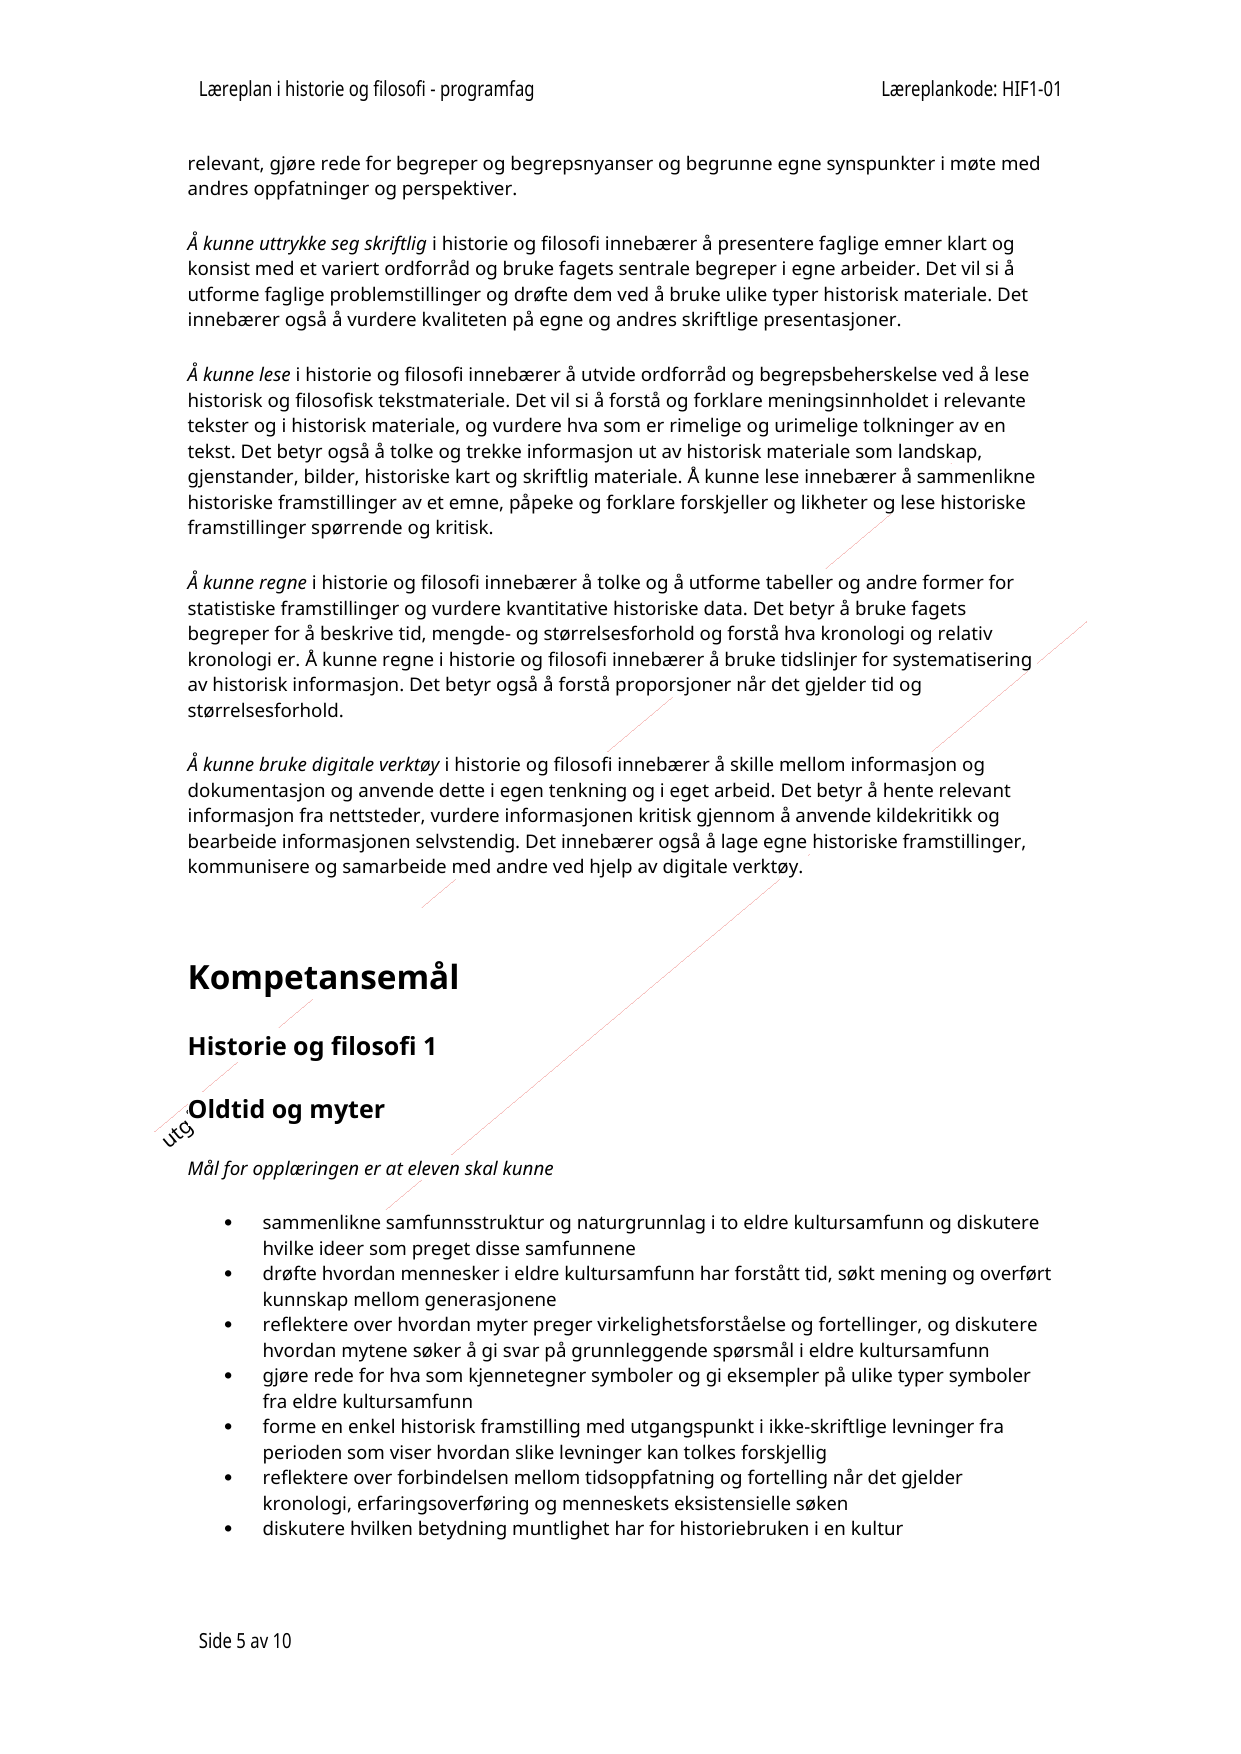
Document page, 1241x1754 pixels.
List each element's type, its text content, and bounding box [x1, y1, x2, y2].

subtitle Kompetansemål [639, 908, 1053, 999]
list diskutere hvilken betydning muntlighet har for historiebruken i en kultur [904, 1516, 1053, 1541]
subtitle Historie og filosofi 1 [437, 1028, 601, 1062]
list reflektere over forbindelsen mellom tidsoppfatning og fortelling når det gjelder kronologi, erfaringsoverføring og menneskets eksistensielle søken [848, 1465, 1053, 1516]
list sammenlikne samfunnsstruktur og naturgrunnlag i to eldre kultursamfunn og diskutere hvilke ideer som preget disse samfunnene [387, 1209, 1053, 1261]
list gjøre rede for hva som kjennetegner symboler og gi eksempler på ulike typer symboler fra eldre kultursamfunn [473, 1363, 1053, 1414]
subtitle Kompetansemål [468, 908, 744, 999]
subtitle Historie og filosofi 1 [563, 1028, 1053, 1062]
text Å kunne uttrykke seg skriftlig i historie og filosofi innebærer å presentere faglige emner klart og konsist med et variert ordforråd og bruke fagets sentrale begreper i egne arbeider. Det vil si å utforme faglige problemstillinger og drøfte dem ved å bruke ulike typer historisk materiale. Det innebærer også å vurdere kvaliteten på egne og andres skriftlige presentasjoner. [907, 230, 1053, 332]
subtitle Oldtid og myter [487, 1092, 1053, 1126]
subtitle Oldtid og myter [385, 1092, 524, 1126]
text Mål for opplæringen er at eleven skal kunne [561, 1155, 1053, 1180]
text Å kunne regne i historie og filosofi innebærer å tolke og å utforme tabeller og andre former for statistiske framstillinger og vurdere kvantitative historiske data. Det betyr å bruke fagets begreper for å beskrive tid, mengde- og størrelsesforhold og forstå hva kronologi og relativ kronologi er. Å kunne regne i historie og filosofi innebærer å bruke tidslinjer for systematisering av historisk informasjon. Det betyr også å forstå proporsjoner når det gjelder tid og størrelsesforhold. [644, 671, 1026, 722]
text Å kunne lese i historie og filosofi innebærer å utvide ordforråd og begrepsbeherskelse ved å lese historisk og filosofisk tekstmateriale. Det vil si å forstå og forklare meningsinnholdet i relevante tekster og i historisk materiale, og vurdere hva som er rimelige og urimelige tolkninger av en tekst. Det betyr også å tolke og trekke informasjon ut av historisk materiale som landskap, gjenstander, bilder, historiske kart og skriftlig materiale. Å kunne lese innebærer å sammenlikne historiske framstillinger av et emne, påpeke og forklare forskjeller og likheter og lese historiske framstillinger spørrende og kritisk. [187, 361, 1053, 540]
text Å kunne bruke digitale verktøy i historie og filosofi innebærer å skille mellom informasjon og dokumentasjon og anvende dette i egen tenkning og i eget arbeid. Det betyr å hente relevant informasjon fra nettsteder, vurdere informasjonen kritisk gjennom å anvende kildekritikk og bearbeide informasjonen selvstendig. Det innebærer også å lage egne historiske framstillinger, kommunisere og samarbeide med andre ved hjelp av digitale verktøy. [808, 752, 1053, 879]
list forme en enkel historisk framstilling med utgangspunkt i ikke-skriftlige levninger fra perioden som viser hvordan slike levninger kan tolkes forskjellig [827, 1414, 1053, 1465]
list sammenlikne samfunnsstruktur og naturgrunnlag i to eldre kultursamfunn og diskutere hvilke ideer som preget disse samfunnene [225, 1209, 385, 1261]
text Å kunne uttrykke seg muntlig i historie og filosofi innebærer å formulere egne synspunkter presist og nyansert. Det betyr å forme fortellinger, delta i den filosofiske samtalen og diskutere framstillinger av faglige emner. Sentralt i den filosofisk samtalen er å argumentere logisk og relevant, gjøre rede for begreper og begrepsnyanser og begrunne egne synspunkter i møte med andres oppfatninger og perspektiver. [522, 150, 1053, 201]
list drøfte hvordan mennesker i eldre kultursamfunn har forstått tid, søkt mening og overført kunnskap mellom generasjonene [557, 1261, 1053, 1312]
